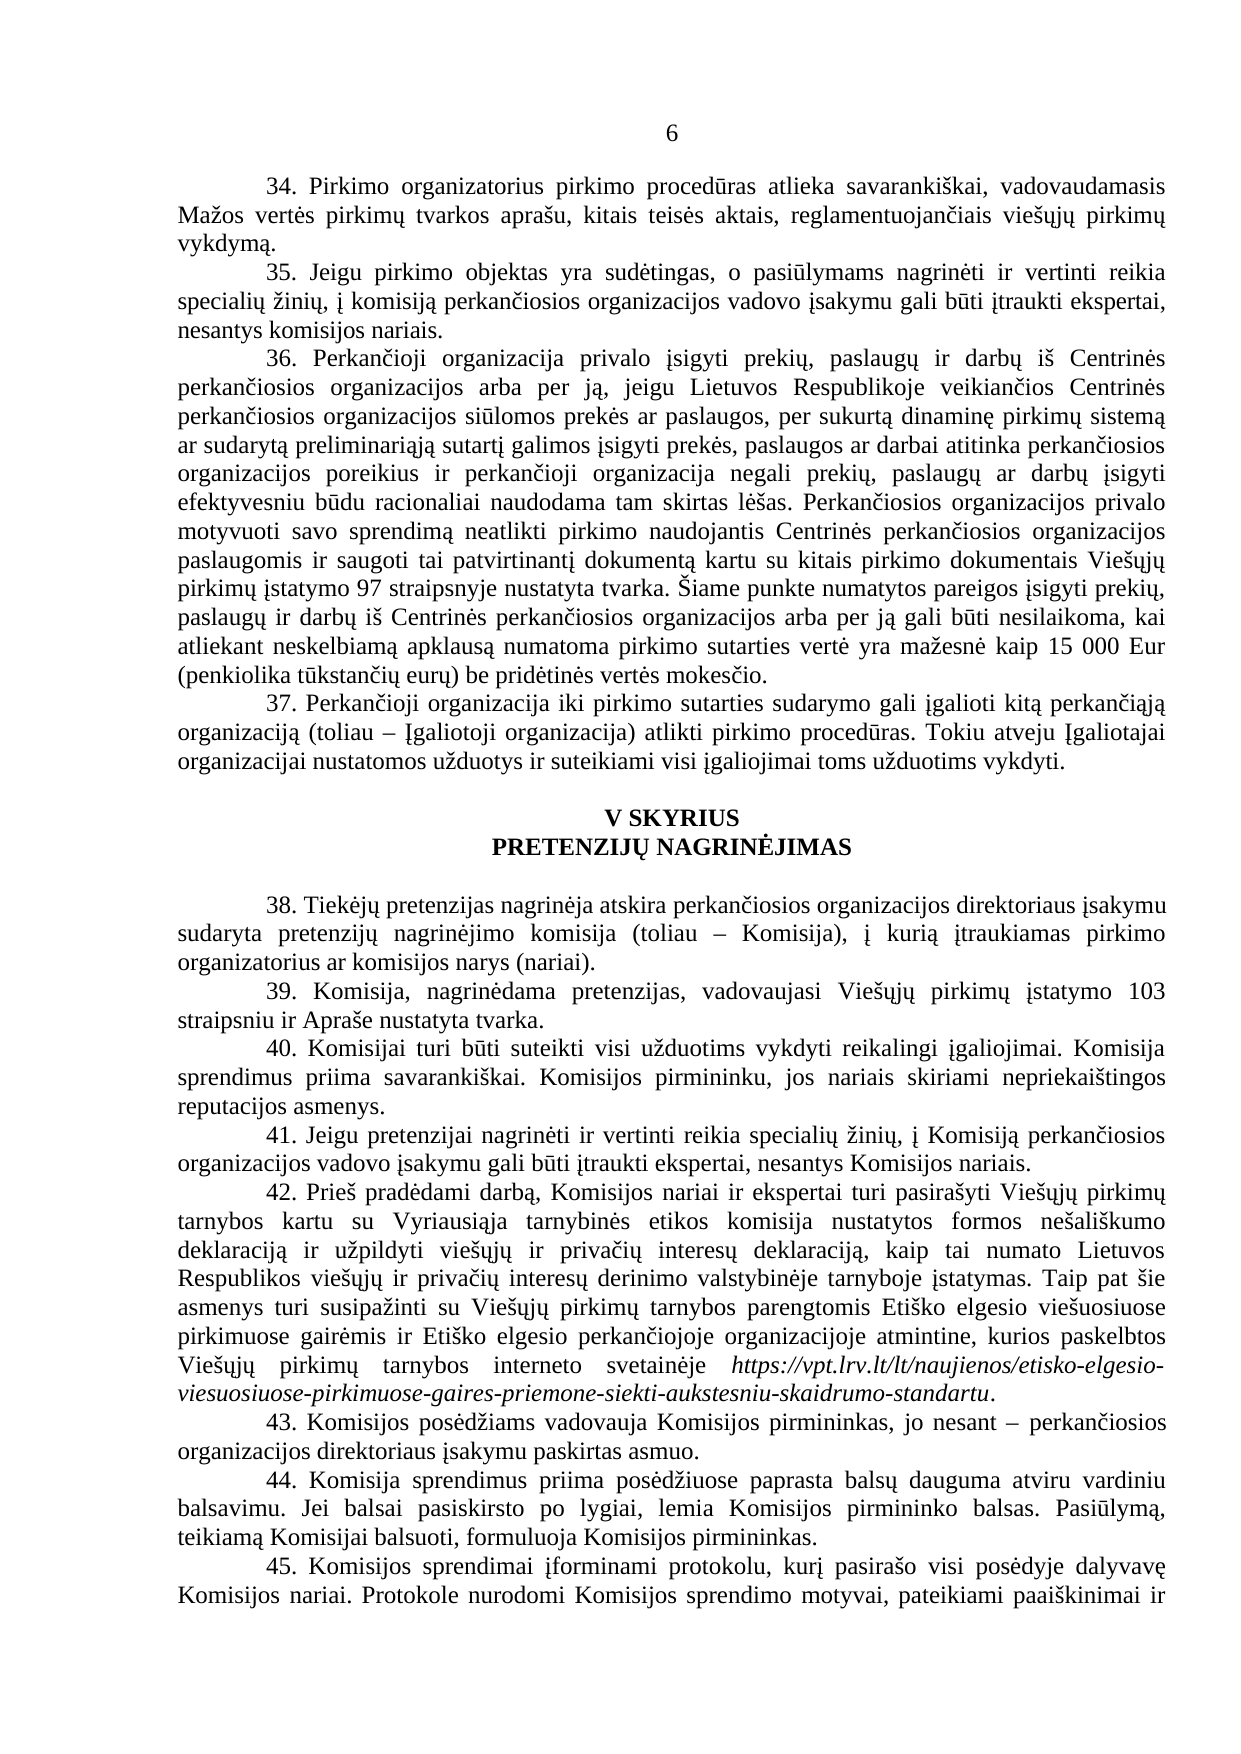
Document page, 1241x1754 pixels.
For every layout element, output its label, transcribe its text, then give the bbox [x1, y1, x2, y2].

text 44. Komisija sprendimus priima posėdžiuose paprasta balsų dauguma atviru vardiniu balsavimu. Jei balsai pasiskirsto po lygiai, lemia Komisijos pirmininko balsas. Pasiūlymą, teikiamą Komisijai balsuoti, formuluoja Komisijos pirmininkas. [177, 1465, 1167, 1551]
text 40. Komisijai turi būti suteikti visi užduotims vykdyti reikalingi įgaliojimai. Komisija sprendimus priima savarankiškai. Komisijos pirmininku, jos nariais skiriami nepriekaištingos reputacijos asmenys. [177, 1033, 1167, 1120]
text 36. Perkančioji organizacija privalo įsigyti prekių, paslaugų ir darbų iš Centrinės perkančiosios organizacijos arba per ją, jeigu Lietuvos Respublikoje veikiančios Centrinės perkančiosios organizacijos siūlomos prekės ar paslaugos, per sukurtą dinaminę pirkimų sistemą ar sudarytą preliminariąją sutartį galimos įsigyti prekės, paslaugos ar darbai atitinka perkančiosios organizacijos poreikius ir perkančioji organizacija negali prekių, paslaugų ar darbų įsigyti efektyvesniu būdu racionaliai naudodama tam skirtas lėšas. Perkančiosios organizacijos privalo motyvuoti savo sprendimą neatlikti pirkimo naudojantis Centrinės perkančiosios organizacijos paslaugomis ir saugoti tai patvirtinantį dokumentą kartu su kitais pirkimo dokumentais Viešųjų pirkimų įstatymo 97 straipsnyje nustatyta tvarka. Šiame punkte numatytos pareigos įsigyti prekių, paslaugų ir darbų iš Centrinės perkančiosios organizacijos arba per ją gali būti nesilaikoma, kai atliekant neskelbiamą apklausą numatoma pirkimo sutarties vertė yra mažesnė kaip 15 000 Eur (penkiolika tūkstančių eurų) be pridėtinės vertės mokesčio. [177, 343, 1167, 688]
text 39. Komisija, nagrinėdama pretenzijas, vadovaujasi Viešųjų pirkimų įstatymo 103 straipsniu ir Apraše nustatyta tvarka. [177, 976, 1167, 1033]
text PRETENZIJŲ NAGRINĖJIMAS [177, 832, 1167, 861]
text 35. Jeigu pirkimo objektas yra sudėtingas, o pasiūlymams nagrinėti ir vertinti reikia specialių žinių, į komisiją perkančiosios organizacijos vadovo įsakymu gali būti įtraukti ekspertai, nesantys komisijos nariais. [177, 257, 1167, 343]
text 34. Pirkimo organizatorius pirkimo procedūras atlieka savarankiškai, vadovaudamasis Mažos vertės pirkimų tvarkos aprašu, kitais teisės aktais, reglamentuojančiais viešųjų pirkimų vykdymą. [177, 171, 1167, 257]
text 37. Perkančioji organizacija iki pirkimo sutarties sudarymo gali įgalioti kitą perkančiąją organizaciją (toliau – Įgaliotoji organizacija) atlikti pirkimo procedūras. Tokiu atveju Įgaliotajai organizacijai nustatomos užduotys ir suteikiami visi įgaliojimai toms užduotims vykdyti. [177, 688, 1167, 775]
text 42. Prieš pradėdami darbą, Komisijos nariai ir ekspertai turi pasirašyti Viešųjų pirkimų tarnybos kartu su Vyriausiąja tarnybinės etikos komisija nustatytos formos nešališkumo deklaraciją ir užpildyti viešųjų ir privačių interesų deklaraciją, kaip tai numato Lietuvos Respublikos viešųjų ir privačių interesų derinimo valstybinėje tarnyboje įstatymas. Taip pat šie asmenys turi susipažinti su Viešųjų pirkimų tarnybos parengtomis Etiško elgesio viešuosiuose pirkimuose gairėmis ir Etiško elgesio perkančiojoje organizacijoje atmintine, kurios paskelbtos Viešųjų pirkimų tarnybos interneto svetainėje https://vpt.lrv.lt/lt/naujienos/etisko-elgesio-viesuosiuose-pirkimuose-gaires-priemone-siekti-aukstesniu-skaidrumo-standartu. [177, 1177, 1167, 1407]
text V SKYRIUS [177, 803, 1167, 832]
text 41. Jeigu pretenzijai nagrinėti ir vertinti reikia specialių žinių, į Komisiją perkančiosios organizacijos vadovo įsakymu gali būti įtraukti ekspertai, nesantys Komisijos nariais. [177, 1120, 1167, 1177]
text 43. Komisijos posėdžiams vadovauja Komisijos pirmininkas, jo nesant – perkančiosios organizacijos direktoriaus įsakymu paskirtas asmuo. [177, 1407, 1167, 1465]
text 38. Tiekėjų pretenzijas nagrinėja atskira perkančiosios organizacijos direktoriaus įsakymu sudaryta pretenzijų nagrinėjimo komisija (toliau – Komisija), į kurią įtraukiamas pirkimo organizatorius ar komisijos narys (nariai). [177, 890, 1167, 976]
text 45. Komisijos sprendimai įforminami protokolu, kurį pasirašo visi posėdyje dalyvavę Komisijos nariai. Protokole nurodomi Komisijos sprendimo motyvai, pateikiami paaiškinimai ir [177, 1551, 1167, 1608]
